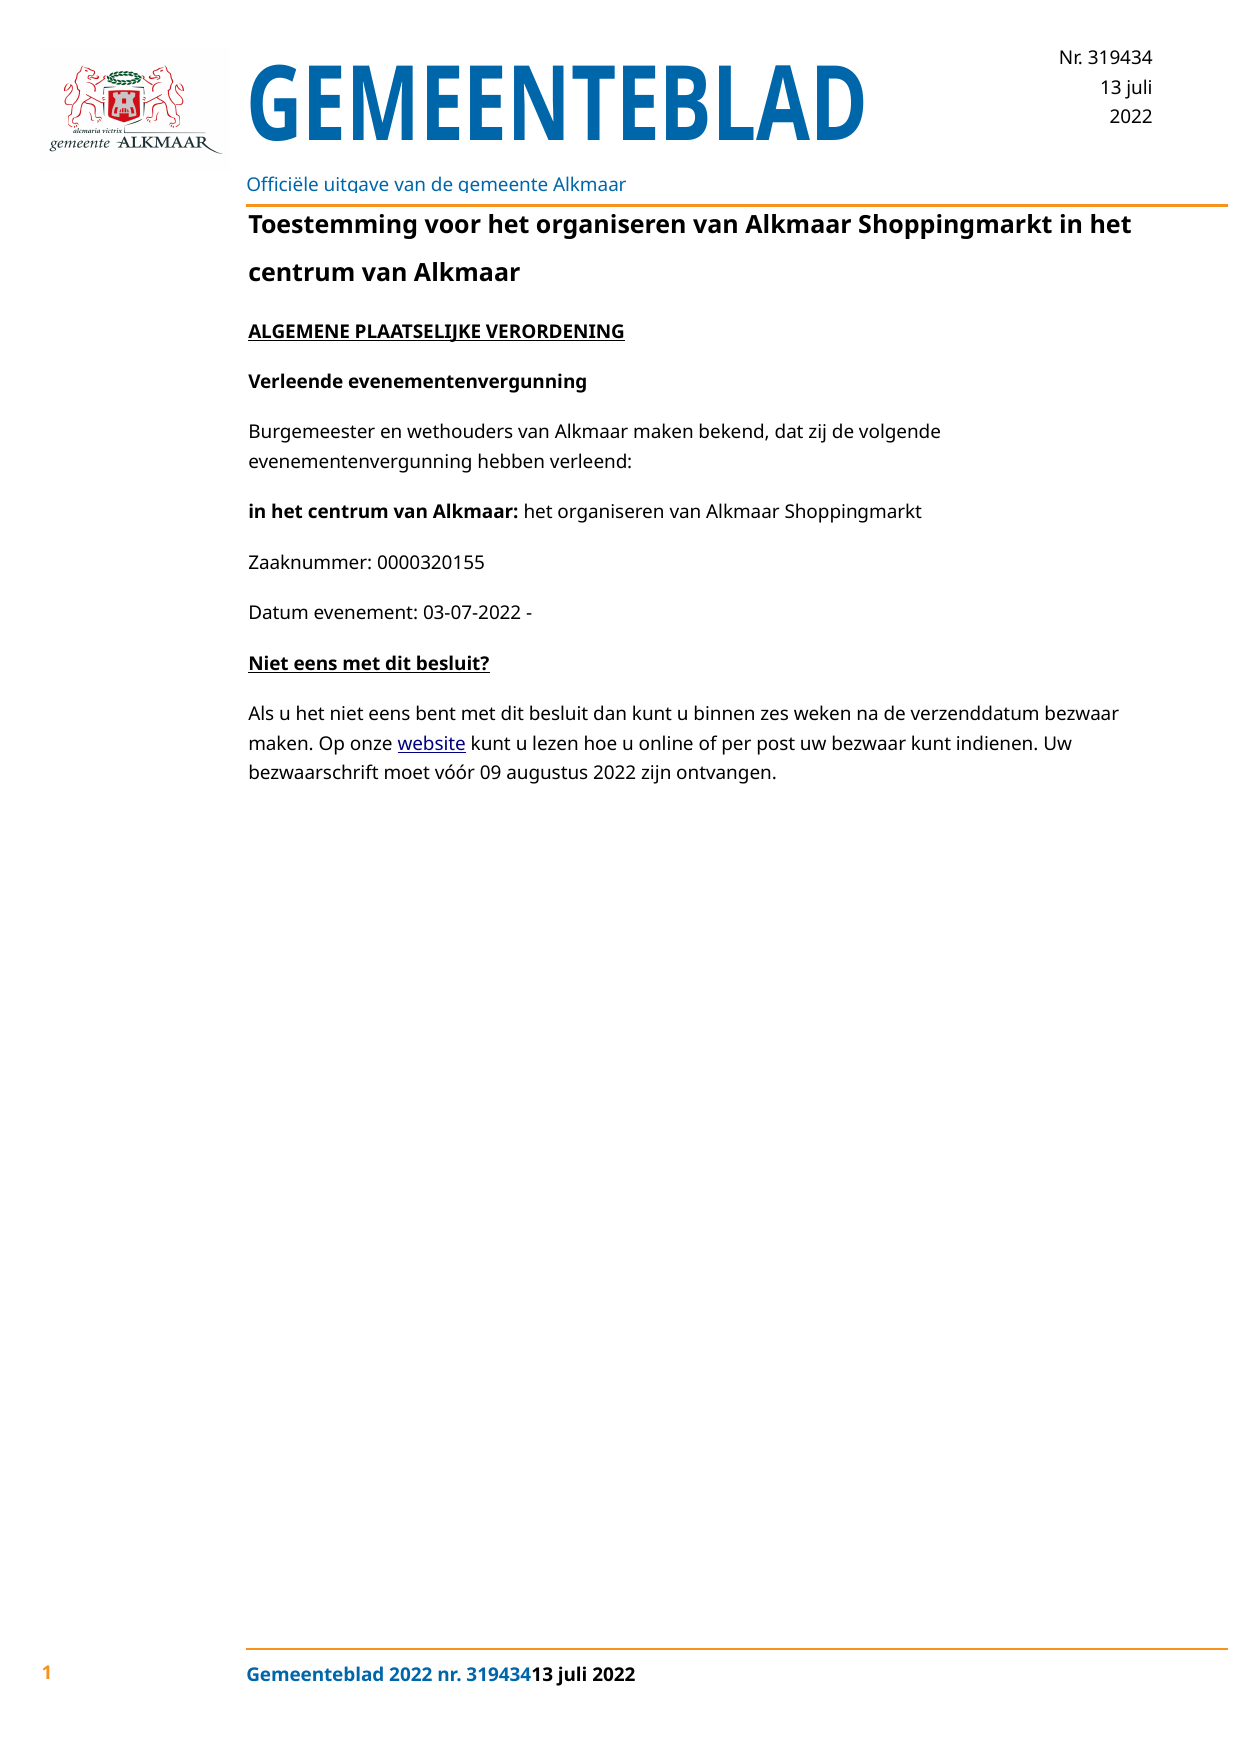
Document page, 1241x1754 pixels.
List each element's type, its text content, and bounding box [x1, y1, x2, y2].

text Zaaknummer: 0000320155 [248, 549, 1152, 575]
text Niet eens met dit besluit? [248, 650, 1152, 676]
text Als u het niet eens bent met dit besluit dan kunt u binnen zes weken na de verzenddatum bezwaar maken. Op onze website kunt u lezen hoe u online of per post uw bezwaar kunt indienen. Uw bezwaarschrift moet vóór 09 augustus 2022 zijn ontvangen. [248, 700, 1152, 785]
picture [41, 47, 231, 172]
text Datum evenement: 03-07-2022 - [248, 599, 1152, 625]
text Toestemming voor het organiseren van Alkmaar Shoppingmarkt in het centrum van Alkmaar [248, 207, 1152, 288]
text ALGEMENE PLAATSELIJKE VERORDENING [248, 318, 1152, 344]
text Burgemeester en wethouders van Alkmaar maken bekend, dat zij de volgende evenementenvergunning hebben verleend: [248, 419, 1152, 474]
text Verleende evenementenvergunning [248, 368, 1152, 394]
text in het centrum van Alkmaar: het organiseren van Alkmaar Shoppingmarkt [248, 499, 1152, 524]
